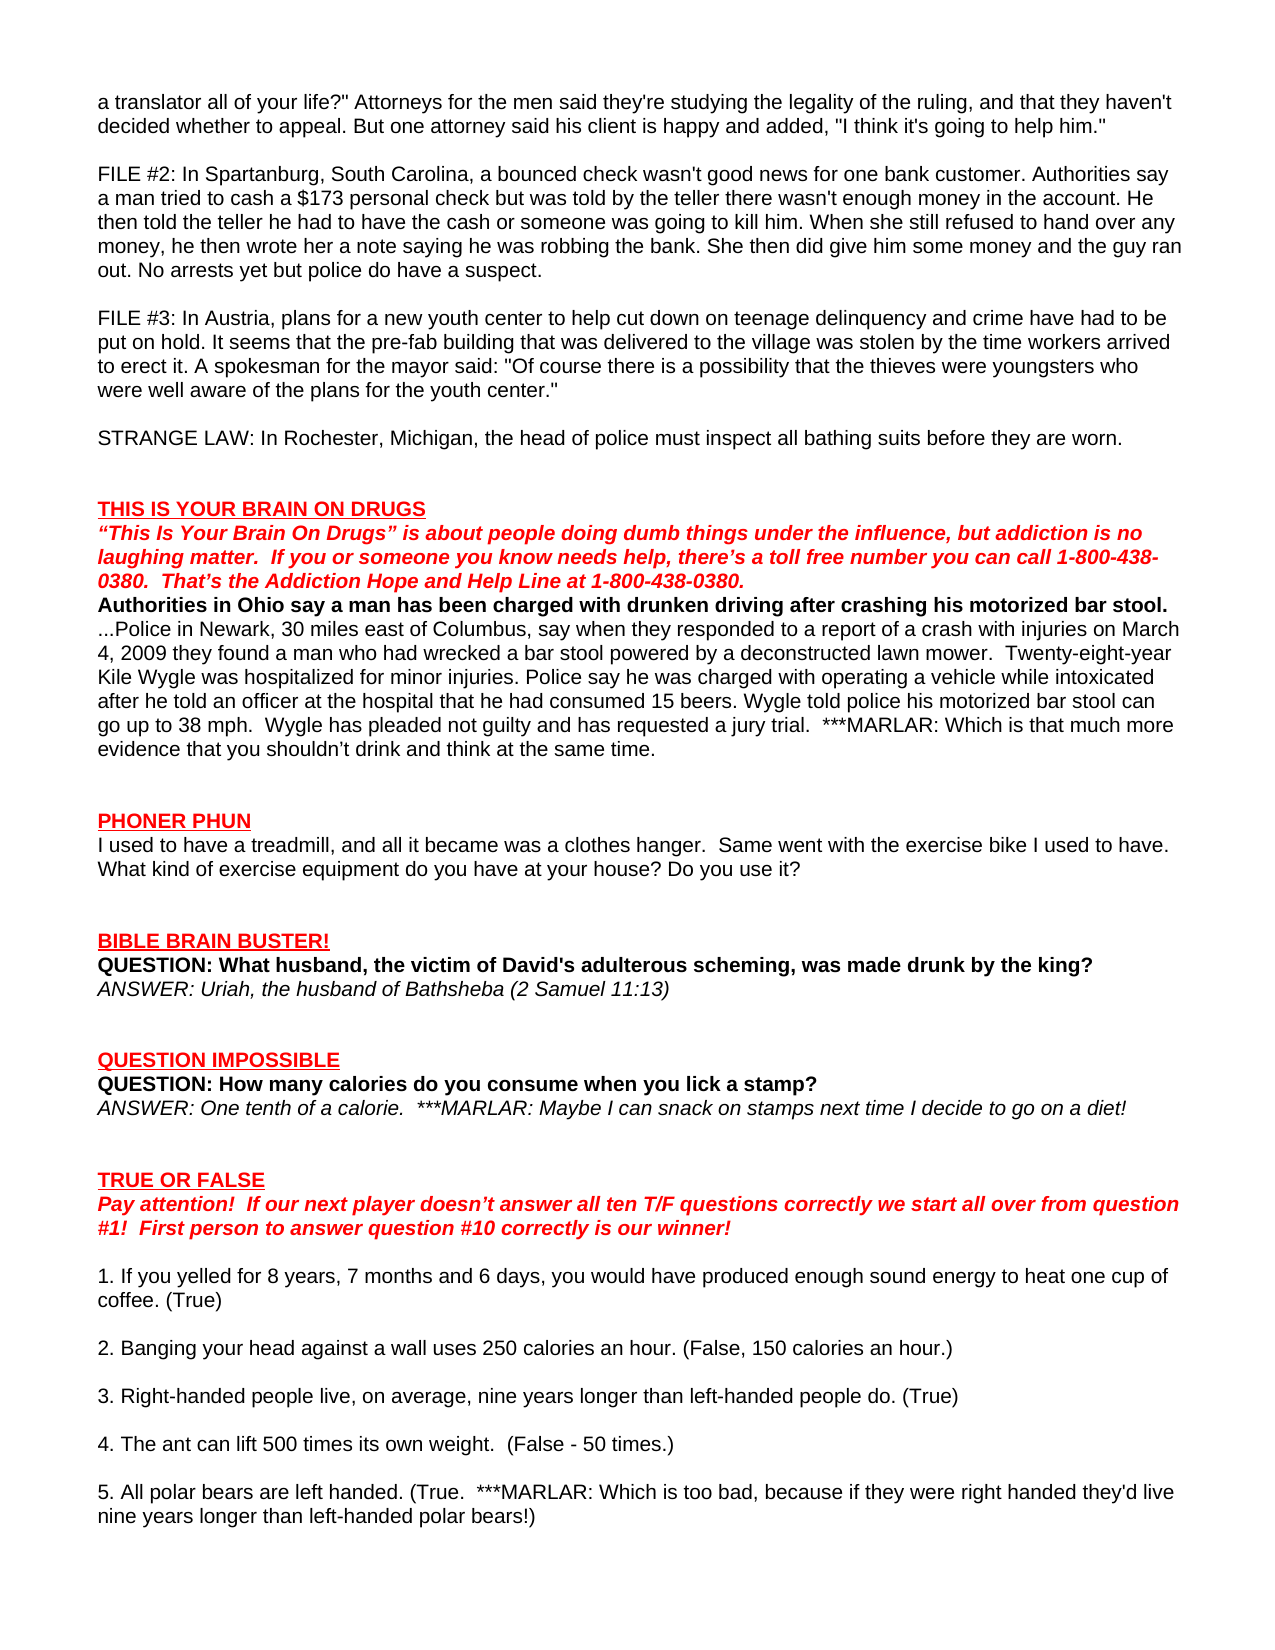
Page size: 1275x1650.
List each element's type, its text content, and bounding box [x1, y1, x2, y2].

text 5. All polar bears are left handed. (True. ***MARLAR: Which is too bad, because if they were right handed they'd live nine years longer than left-handed polar bears!) [97, 1479, 1185, 1527]
text QUESTION: What husband, the victim of David's adulterous scheming, was made drunk by the king? ANSWER: Uriah, the husband of Bathsheba (2 Samuel 11:13) [97, 952, 1185, 1000]
text 4. The ant can lift 500 times its own weight. (False - 50 times.) [97, 1432, 1185, 1456]
text a translator all of your life?" Attorneys for the men said they're studying the legality of the ruling, and that they haven't decided whether to appeal. But one attorney said his client is happy and added, "I think it's going to help him." [97, 90, 1185, 138]
text 3. Right-handed people live, on average, nine years longer than left-handed people do. (True) [97, 1384, 1185, 1408]
text PHONER PHUN [97, 809, 1185, 833]
text “This Is Your Brain On Drugs” is about people doing dumb things under the influence, but addiction is no laughing matter. If you or someone you know needs help, there’s a toll free number you can call 1-800-438-0380. That’s the Addiction Hope and Help Line at 1-800-438-0380. [97, 521, 1185, 593]
text ANSWER: One tenth of a calorie. ***MARLAR: Maybe I can snack on stamps next time I decide to go on a diet! [97, 1096, 1185, 1120]
text STRANGE LAW: In Rochester, Michigan, the head of police must inspect all bathing suits before they are worn. [97, 425, 1185, 449]
text 2. Banging your head against a wall uses 250 calories an hour. (False, 150 calories an hour.) [97, 1336, 1185, 1360]
text FILE #2: In Spartanburg, South Carolina, a bounced check wasn't good news for one bank customer. Authorities say a man tried to cash a $173 personal check but was told by the teller there wasn't enough money in the account. He then told the teller he had to have the cash or someone was going to kill him. When she still refused to hand over any money, he then wrote her a note saying he was robbing the bank. She then did give him some money and the guy ran out. No arrests yet but police do have a suspect. [97, 162, 1185, 282]
text Pay attention! If our next player doesn’t answer all ten T/F questions correctly we start all over from question #1! First person to answer question #10 correctly is our winner! [97, 1192, 1185, 1240]
text 1. If you yelled for 8 years, 7 months and 6 days, you would have produced enough sound energy to heat one cup of coffee. (True) [97, 1264, 1185, 1312]
text I used to have a treadmill, and all it became was a clothes hanger. Same went with the exercise bike I used to have. What kind of exercise equipment do you have at your house? Do you use it? [97, 833, 1185, 881]
text ...Police in Newark, 30 miles east of Columbus, say when they responded to a report of a crash with injuries on March 4, 2009 they found a man who had wrecked a bar stool powered by a deconstructed lawn mower. Twenty-eight-year Kile Wygle was hospitalized for minor injuries. Police say he was charged with operating a vehicle while intoxicated after he told an officer at the hospital that he had consumed 15 beers. Wygle told police his motorized bar stool can go up to 38 mph. Wygle has pleaded not guilty and has requested a jury trial. ***MARLAR: Which is that much more evidence that you shouldn’t drink and think at the same time. [97, 617, 1185, 761]
text QUESTION IMPOSSIBLE [97, 1048, 1185, 1072]
text Authorities in Ohio say a man has been charged with drunken driving after crashing his motorized bar stool. [97, 593, 1185, 617]
text THIS IS YOUR BRAIN ON DRUGS [97, 497, 1185, 521]
text BIBLE BRAIN BUSTER! [97, 928, 1185, 952]
text TRUE OR FALSE [97, 1168, 1185, 1192]
text QUESTION: How many calories do you consume when you lick a stamp? [97, 1072, 1185, 1096]
text FILE #3: In Austria, plans for a new youth center to help cut down on teenage delinquency and crime have had to be put on hold. It seems that the pre-fab building that was delivered to the village was stolen by the time workers arrived to erect it. A spokesman for the mayor said: "Of course there is a possibility that the thieves were youngsters who were well aware of the plans for the youth center." [97, 306, 1185, 401]
